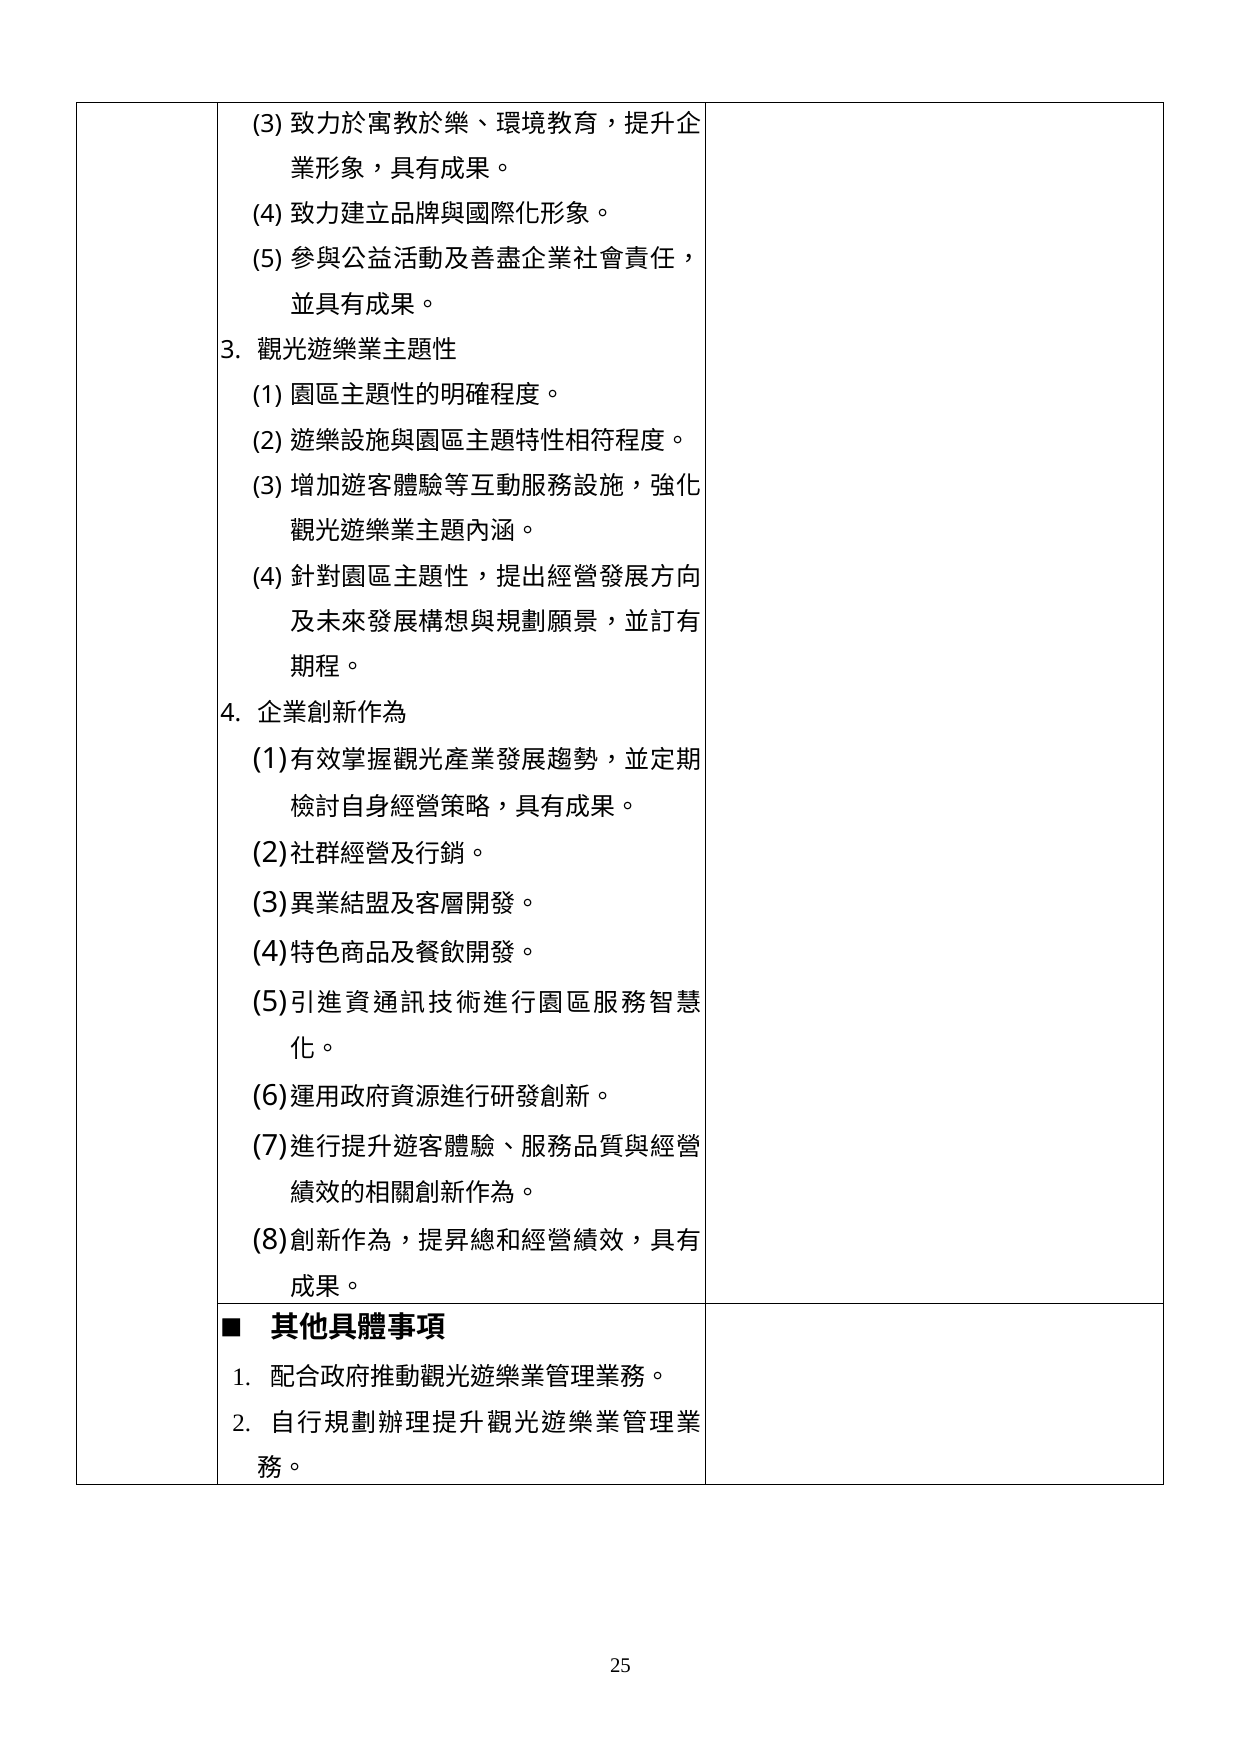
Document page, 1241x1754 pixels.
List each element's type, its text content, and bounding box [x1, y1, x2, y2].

table_cell 園區發展與創新 配合政府各項政策，提出具體事實 積極參與政府節慶活動。 積極參與會展或配合辦理行銷推廣。 配合政府政令辦理各項優惠措施。 配合政府政令，或社區互動良好，或敦親睦鄰者，於園區週邊環境整潔，景觀良好，獲政府或民間團體獎勵者。 配合推動綠建築及節能減碳政策，具有成果。 營塑企業品牌及形象 園區整體觀光遊樂設施規劃具企業識別系統功能。 與社區產業結合及帶動區域產業發展，具有成果。 致力於寓教於樂、環境教育，提升企業形象，具有成果。 致力建立品牌與國際化形象。 參與公益活動及善盡企業社會責任，並具有成果。 觀光遊樂業主題性 園區主題性的明確程度。 遊樂設施與園區主題特性相符程度。 增加遊客體驗等互動服務設施，強化觀光遊樂業主題內涵。 針對園區主題性，提出經營發展方向及未來發展構想與規劃願景，並訂有期程。 企業創新作為 有效掌握觀光產業發展趨勢，並定期檢討自身經營策略，具有成果。 社群經營及行銷。 異業結盟及客層開發。 特色商品及餐飲開發。 引進資通訊技術進行園區服務智慧化。 運用政府資源進行研發創新。 進行提升遊客體驗、服務品質與經營績效的相關創新作為。 創新作為，提昇總和經營績效，具有成果。 [218, 103, 705, 1303]
table_cell [706, 1304, 1163, 1484]
table_cell [706, 103, 1163, 1303]
table_cell 其他具體事項 配合政府推動觀光遊樂業管理業務。 自行規劃辦理提升觀光遊樂業管理業務。 [218, 1304, 705, 1484]
table_cell [77, 103, 217, 1484]
